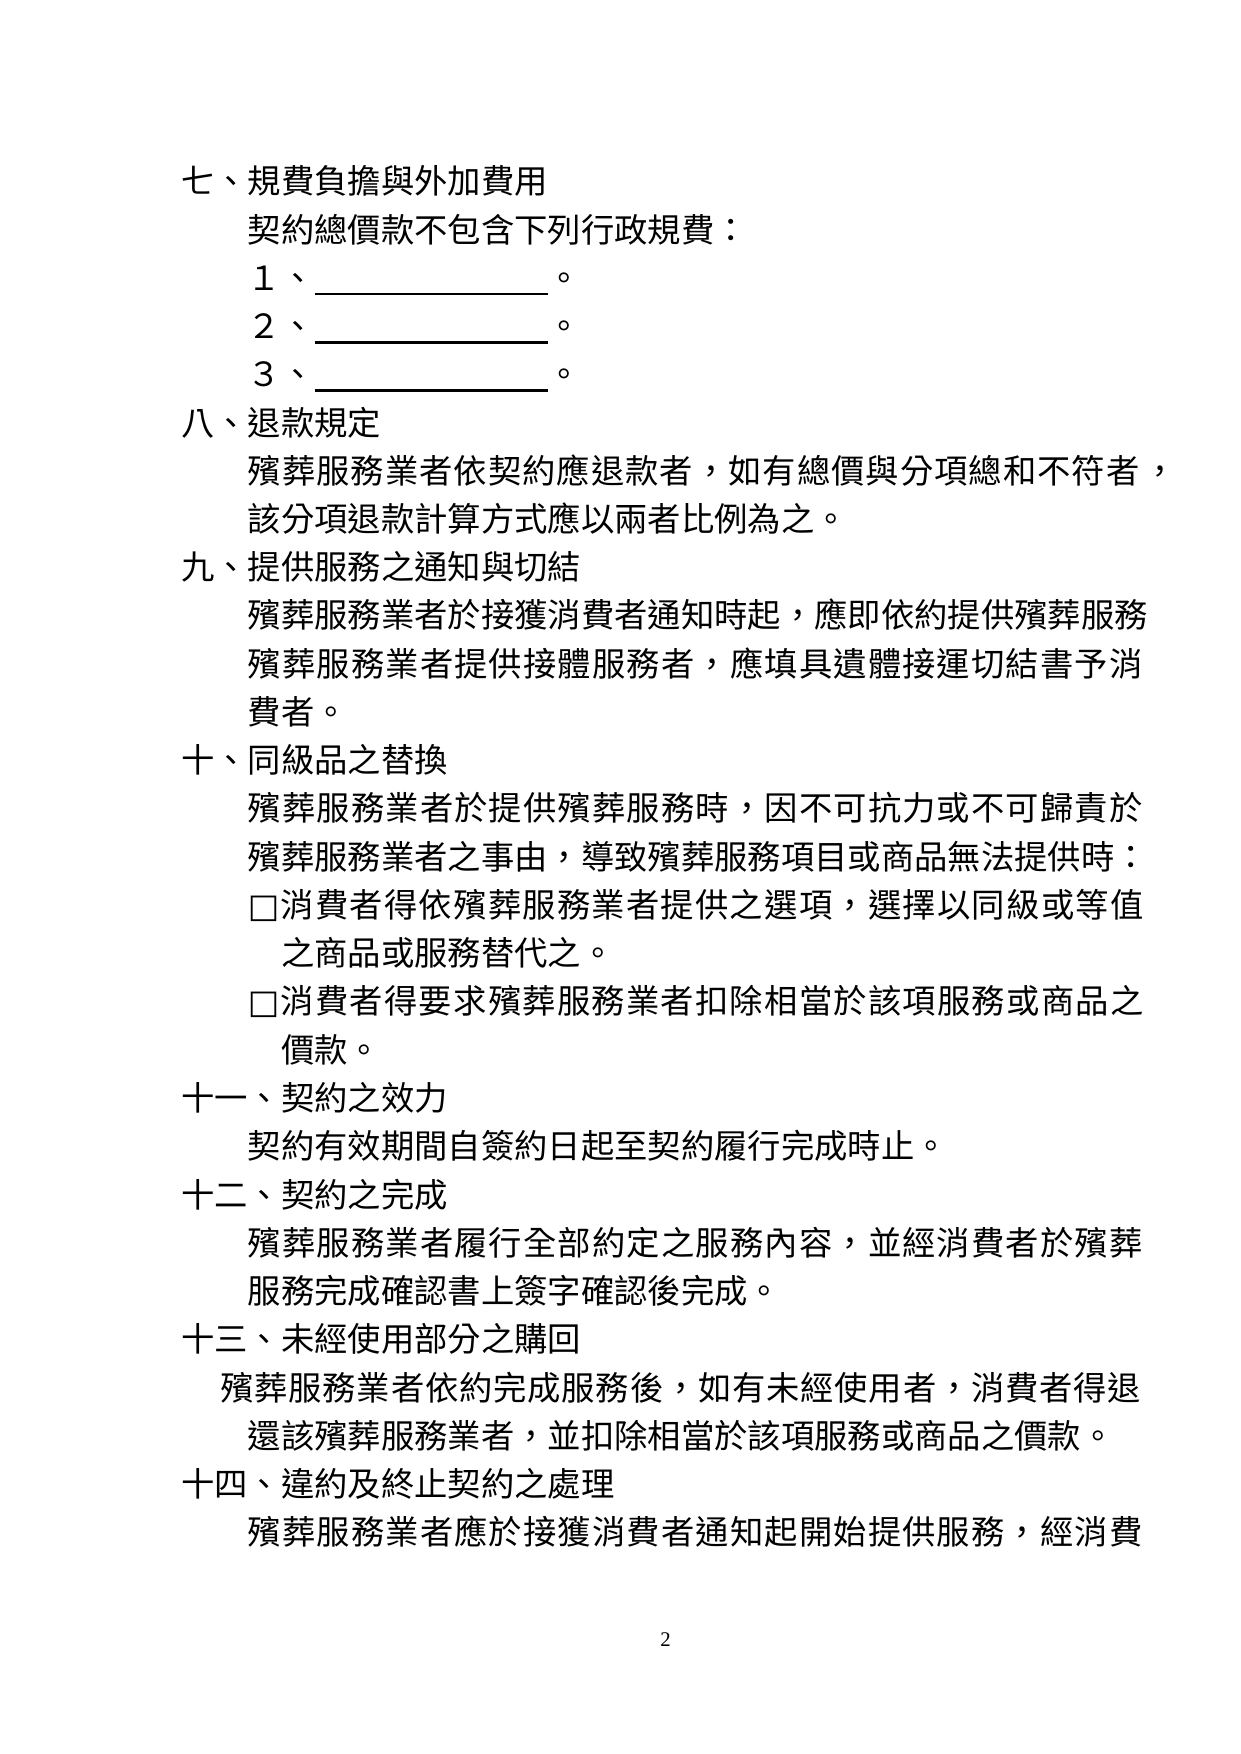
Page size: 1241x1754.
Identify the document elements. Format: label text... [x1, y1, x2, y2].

text ２、 。 [181, 300, 1144, 348]
text １、 。 [181, 252, 1144, 300]
text 十、同級品之替換 [181, 734, 1144, 782]
text 九、提供服務之通知與切結 [181, 541, 1144, 589]
text 殯葬服務業者於接獲消費者通知時起，應即依約提供殯葬服務。 [248, 589, 1144, 637]
text 契約總價款不包含下列行政規費： [181, 203, 1144, 252]
text 殯葬服務業者依契約應退款者，如有總價與分項總和不符者，該分項退款計算方式應以兩者比例為之。 [248, 444, 1144, 541]
text 殯葬服務業者於提供殯葬服務時，因不可抗力或不可歸責於殯葬服務業者之事由，導致殯葬服務項目或商品無法提供時： [248, 782, 1144, 879]
text 十一、契約之效力 [181, 1072, 1144, 1120]
text □消費者得要求殯葬服務業者扣除相當於該項服務或商品之價款。 [248, 975, 1144, 1072]
text 十二、契約之完成 [181, 1168, 1144, 1217]
text 契約有效期間自簽約日起至契約履行完成時止。 [181, 1120, 1144, 1168]
text 殯葬服務業者履行全部約定之服務內容，並經消費者於殯葬服務完成確認書上簽字確認後完成。 [248, 1217, 1144, 1313]
text 殯葬服務業者應於接獲消費者通知起開始提供服務，經消費 [248, 1506, 1144, 1554]
text 十三、未經使用部分之購回 [181, 1313, 1144, 1361]
text □消費者得依殯葬服務業者提供之選項，選擇以同級或等值之商品或服務替代之。 [248, 879, 1144, 975]
text 十四、違約及終止契約之處理 [181, 1458, 1144, 1506]
text 七、規費負擔與外加費用 [181, 155, 1144, 203]
text 殯葬服務業者依約完成服務後，如有未經使用者，消費者得退還該殯葬服務業者，並扣除相當於該項服務或商品之價款。 [181, 1361, 1144, 1458]
text 殯葬服務業者提供接體服務者，應填具遺體接運切結書予消費者。 [248, 637, 1144, 734]
text ３、 。 [181, 348, 1144, 396]
text 八、退款規定 [181, 396, 1144, 444]
